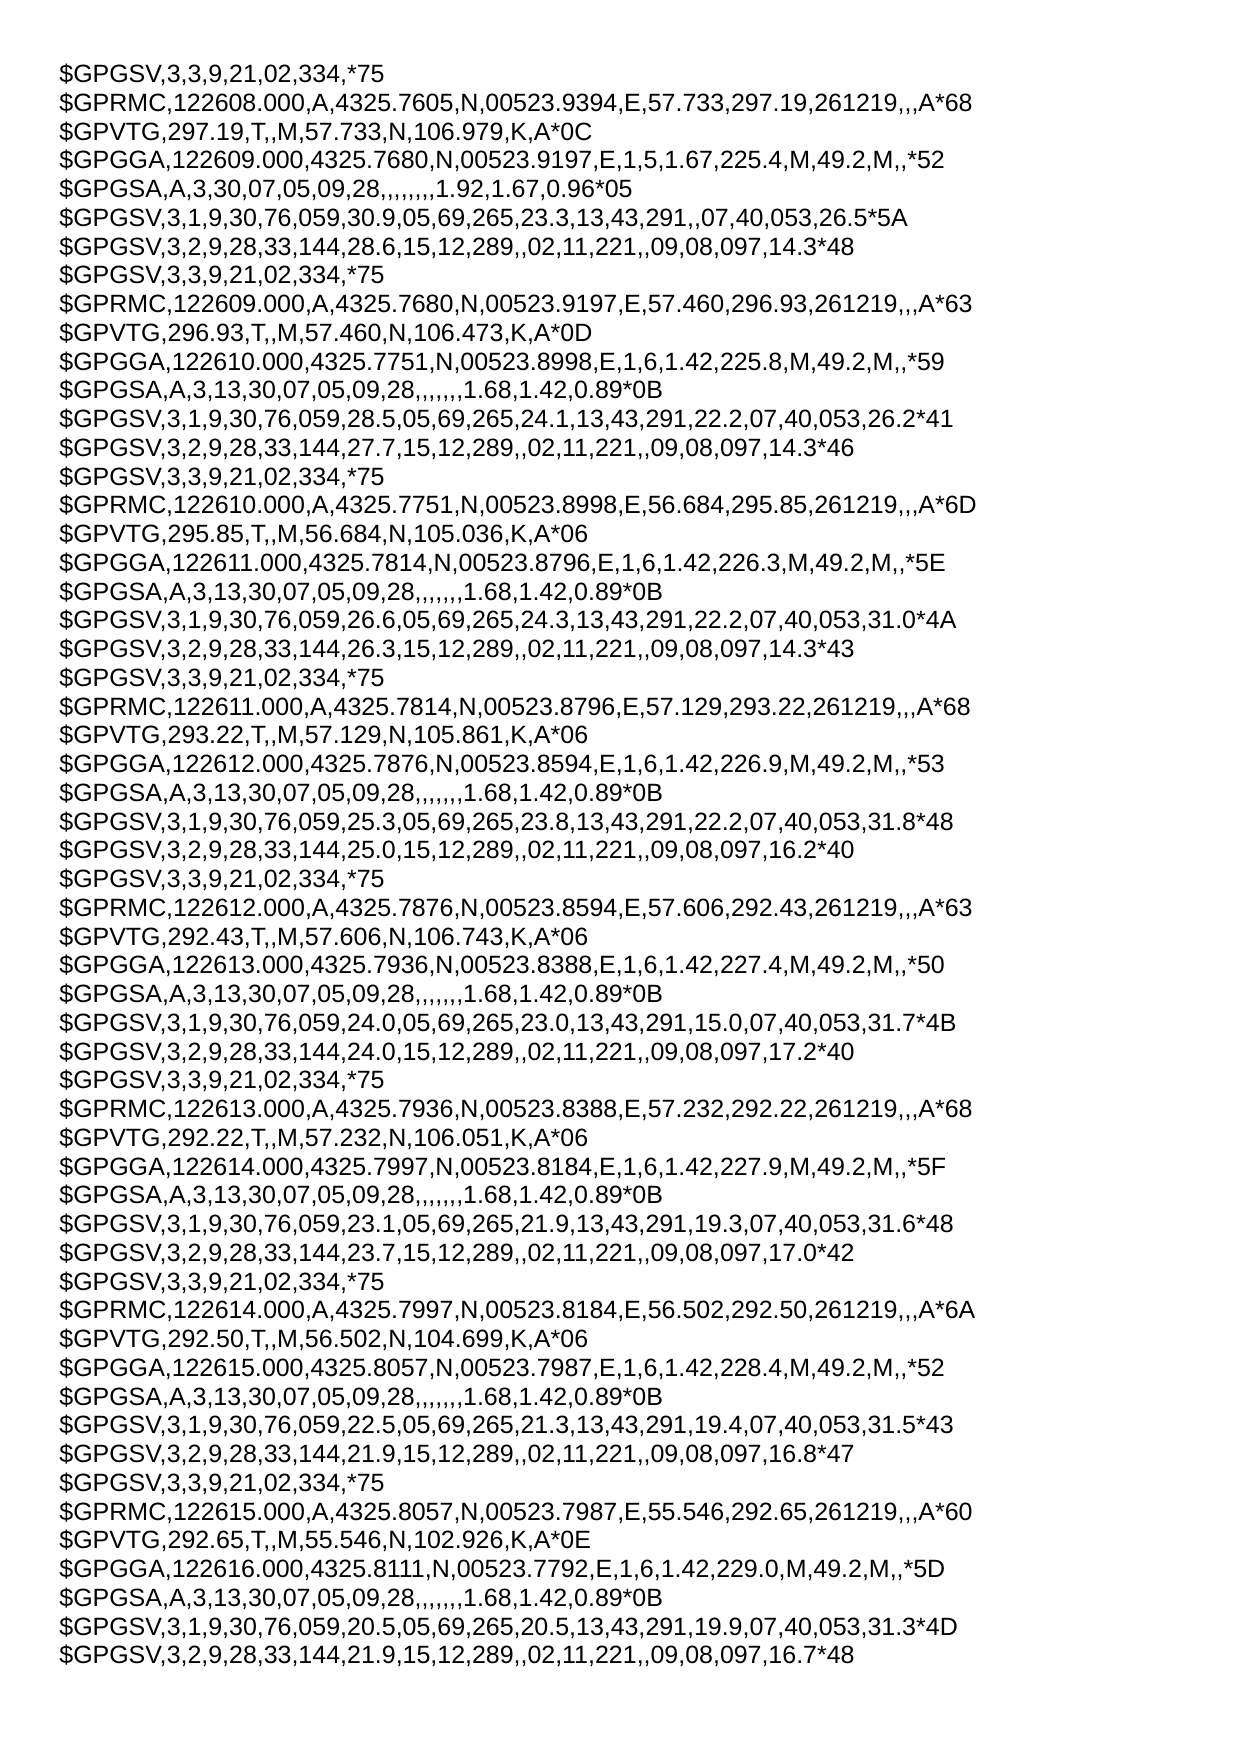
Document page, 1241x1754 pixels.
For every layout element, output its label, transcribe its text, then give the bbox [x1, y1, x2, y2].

text $GPRMC,122614.000,A,4325.7997,N,00523.8184,E,56.502,292.50,261219,,,A*6A [59, 1295, 1181, 1324]
text $GPGSV,3,1,9,30,76,059,20.5,05,69,265,20.5,13,43,291,19.9,07,40,053,31.3*4D [59, 1612, 1181, 1640]
text $GPVTG,292.22,T,,M,57.232,N,106.051,K,A*06 [59, 1123, 1181, 1152]
text $GPRMC,122608.000,A,4325.7605,N,00523.9394,E,57.733,297.19,261219,,,A*68 [59, 88, 1181, 117]
text $GPGSV,3,1,9,30,76,059,25.3,05,69,265,23.8,13,43,291,22.2,07,40,053,31.8*48 [59, 807, 1181, 835]
text $GPGGA,122616.000,4325.8111,N,00523.7792,E,1,6,1.42,229.0,M,49.2,M,,*5D [59, 1554, 1181, 1583]
text $GPGGA,122613.000,4325.7936,N,00523.8388,E,1,6,1.42,227.4,M,49.2,M,,*50 [59, 950, 1181, 979]
text $GPGSV,3,2,9,28,33,144,24.0,15,12,289,,02,11,221,,09,08,097,17.2*40 [59, 1037, 1181, 1065]
text $GPVTG,296.93,T,,M,57.460,N,106.473,K,A*0D [59, 318, 1181, 347]
text $GPGSV,3,2,9,28,33,144,23.7,15,12,289,,02,11,221,,09,08,097,17.0*42 [59, 1238, 1181, 1267]
text $GPGSV,3,3,9,21,02,334,*75 [59, 260, 1181, 289]
text $GPGSV,3,1,9,30,76,059,28.5,05,69,265,24.1,13,43,291,22.2,07,40,053,26.2*41 [59, 404, 1181, 433]
text $GPGGA,122611.000,4325.7814,N,00523.8796,E,1,6,1.42,226.3,M,49.2,M,,*5E [59, 548, 1181, 577]
text $GPGSA,A,3,13,30,07,05,09,28,,,,,,,1.68,1.42,0.89*0B [59, 375, 1181, 404]
text $GPGSV,3,2,9,28,33,144,21.9,15,12,289,,02,11,221,,09,08,097,16.8*47 [59, 1439, 1181, 1468]
text $GPVTG,295.85,T,,M,56.684,N,105.036,K,A*06 [59, 519, 1181, 548]
text $GPRMC,122611.000,A,4325.7814,N,00523.8796,E,57.129,293.22,261219,,,A*68 [59, 692, 1181, 720]
text $GPVTG,292.43,T,,M,57.606,N,106.743,K,A*06 [59, 922, 1181, 950]
text $GPGGA,122614.000,4325.7997,N,00523.8184,E,1,6,1.42,227.9,M,49.2,M,,*5F [59, 1152, 1181, 1180]
text $GPGSV,3,1,9,30,76,059,23.1,05,69,265,21.9,13,43,291,19.3,07,40,053,31.6*48 [59, 1209, 1181, 1238]
text $GPGSV,3,3,9,21,02,334,*75 [59, 864, 1181, 893]
text $GPVTG,297.19,T,,M,57.733,N,106.979,K,A*0C [59, 117, 1181, 145]
text $GPGSA,A,3,13,30,07,05,09,28,,,,,,,1.68,1.42,0.89*0B [59, 1382, 1181, 1410]
text $GPVTG,292.50,T,,M,56.502,N,104.699,K,A*06 [59, 1324, 1181, 1353]
text $GPGSV,3,3,9,21,02,334,*75 [59, 59, 1181, 88]
text $GPGSV,3,2,9,28,33,144,27.7,15,12,289,,02,11,221,,09,08,097,14.3*46 [59, 433, 1181, 462]
text $GPVTG,292.65,T,,M,55.546,N,102.926,K,A*0E [59, 1525, 1181, 1554]
text $GPGSV,3,2,9,28,33,144,21.9,15,12,289,,02,11,221,,09,08,097,16.7*48 [59, 1640, 1181, 1669]
text $GPRMC,122610.000,A,4325.7751,N,00523.8998,E,56.684,295.85,261219,,,A*6D [59, 490, 1181, 519]
text $GPRMC,122612.000,A,4325.7876,N,00523.8594,E,57.606,292.43,261219,,,A*63 [59, 893, 1181, 922]
text $GPGSV,3,1,9,30,76,059,30.9,05,69,265,23.3,13,43,291,,07,40,053,26.5*5A [59, 203, 1181, 232]
text $GPGSV,3,3,9,21,02,334,*75 [59, 1267, 1181, 1295]
text $GPVTG,293.22,T,,M,57.129,N,105.861,K,A*06 [59, 720, 1181, 749]
text $GPRMC,122613.000,A,4325.7936,N,00523.8388,E,57.232,292.22,261219,,,A*68 [59, 1094, 1181, 1123]
text $GPGSV,3,3,9,21,02,334,*75 [59, 1065, 1181, 1094]
text $GPGGA,122615.000,4325.8057,N,00523.7987,E,1,6,1.42,228.4,M,49.2,M,,*52 [59, 1353, 1181, 1382]
text $GPGGA,122610.000,4325.7751,N,00523.8998,E,1,6,1.42,225.8,M,49.2,M,,*59 [59, 347, 1181, 375]
text $GPGSV,3,3,9,21,02,334,*75 [59, 663, 1181, 692]
text $GPGSV,3,3,9,21,02,334,*75 [59, 1468, 1181, 1497]
text $GPRMC,122615.000,A,4325.8057,N,00523.7987,E,55.546,292.65,261219,,,A*60 [59, 1497, 1181, 1525]
text $GPGSA,A,3,13,30,07,05,09,28,,,,,,,1.68,1.42,0.89*0B [59, 577, 1181, 605]
text $GPGSV,3,3,9,21,02,334,*75 [59, 462, 1181, 490]
text $GPGSA,A,3,13,30,07,05,09,28,,,,,,,1.68,1.42,0.89*0B [59, 1583, 1181, 1612]
text $GPGSA,A,3,13,30,07,05,09,28,,,,,,,1.68,1.42,0.89*0B [59, 979, 1181, 1008]
text $GPGSA,A,3,13,30,07,05,09,28,,,,,,,1.68,1.42,0.89*0B [59, 1180, 1181, 1209]
text $GPGGA,122612.000,4325.7876,N,00523.8594,E,1,6,1.42,226.9,M,49.2,M,,*53 [59, 749, 1181, 778]
text $GPGSV,3,2,9,28,33,144,25.0,15,12,289,,02,11,221,,09,08,097,16.2*40 [59, 835, 1181, 864]
text $GPGSV,3,1,9,30,76,059,26.6,05,69,265,24.3,13,43,291,22.2,07,40,053,31.0*4A [59, 605, 1181, 634]
text $GPGSV,3,2,9,28,33,144,26.3,15,12,289,,02,11,221,,09,08,097,14.3*43 [59, 634, 1181, 663]
text $GPGGA,122609.000,4325.7680,N,00523.9197,E,1,5,1.67,225.4,M,49.2,M,,*52 [59, 145, 1181, 174]
text $GPGSV,3,2,9,28,33,144,28.6,15,12,289,,02,11,221,,09,08,097,14.3*48 [59, 232, 1181, 260]
text $GPGSV,3,1,9,30,76,059,24.0,05,69,265,23.0,13,43,291,15.0,07,40,053,31.7*4B [59, 1008, 1181, 1037]
text $GPRMC,122609.000,A,4325.7680,N,00523.9197,E,57.460,296.93,261219,,,A*63 [59, 289, 1181, 318]
text $GPGSV,3,1,9,30,76,059,22.5,05,69,265,21.3,13,43,291,19.4,07,40,053,31.5*43 [59, 1410, 1181, 1439]
text $GPGSA,A,3,13,30,07,05,09,28,,,,,,,1.68,1.42,0.89*0B [59, 778, 1181, 807]
text $GPGSA,A,3,30,07,05,09,28,,,,,,,,1.92,1.67,0.96*05 [59, 174, 1181, 203]
